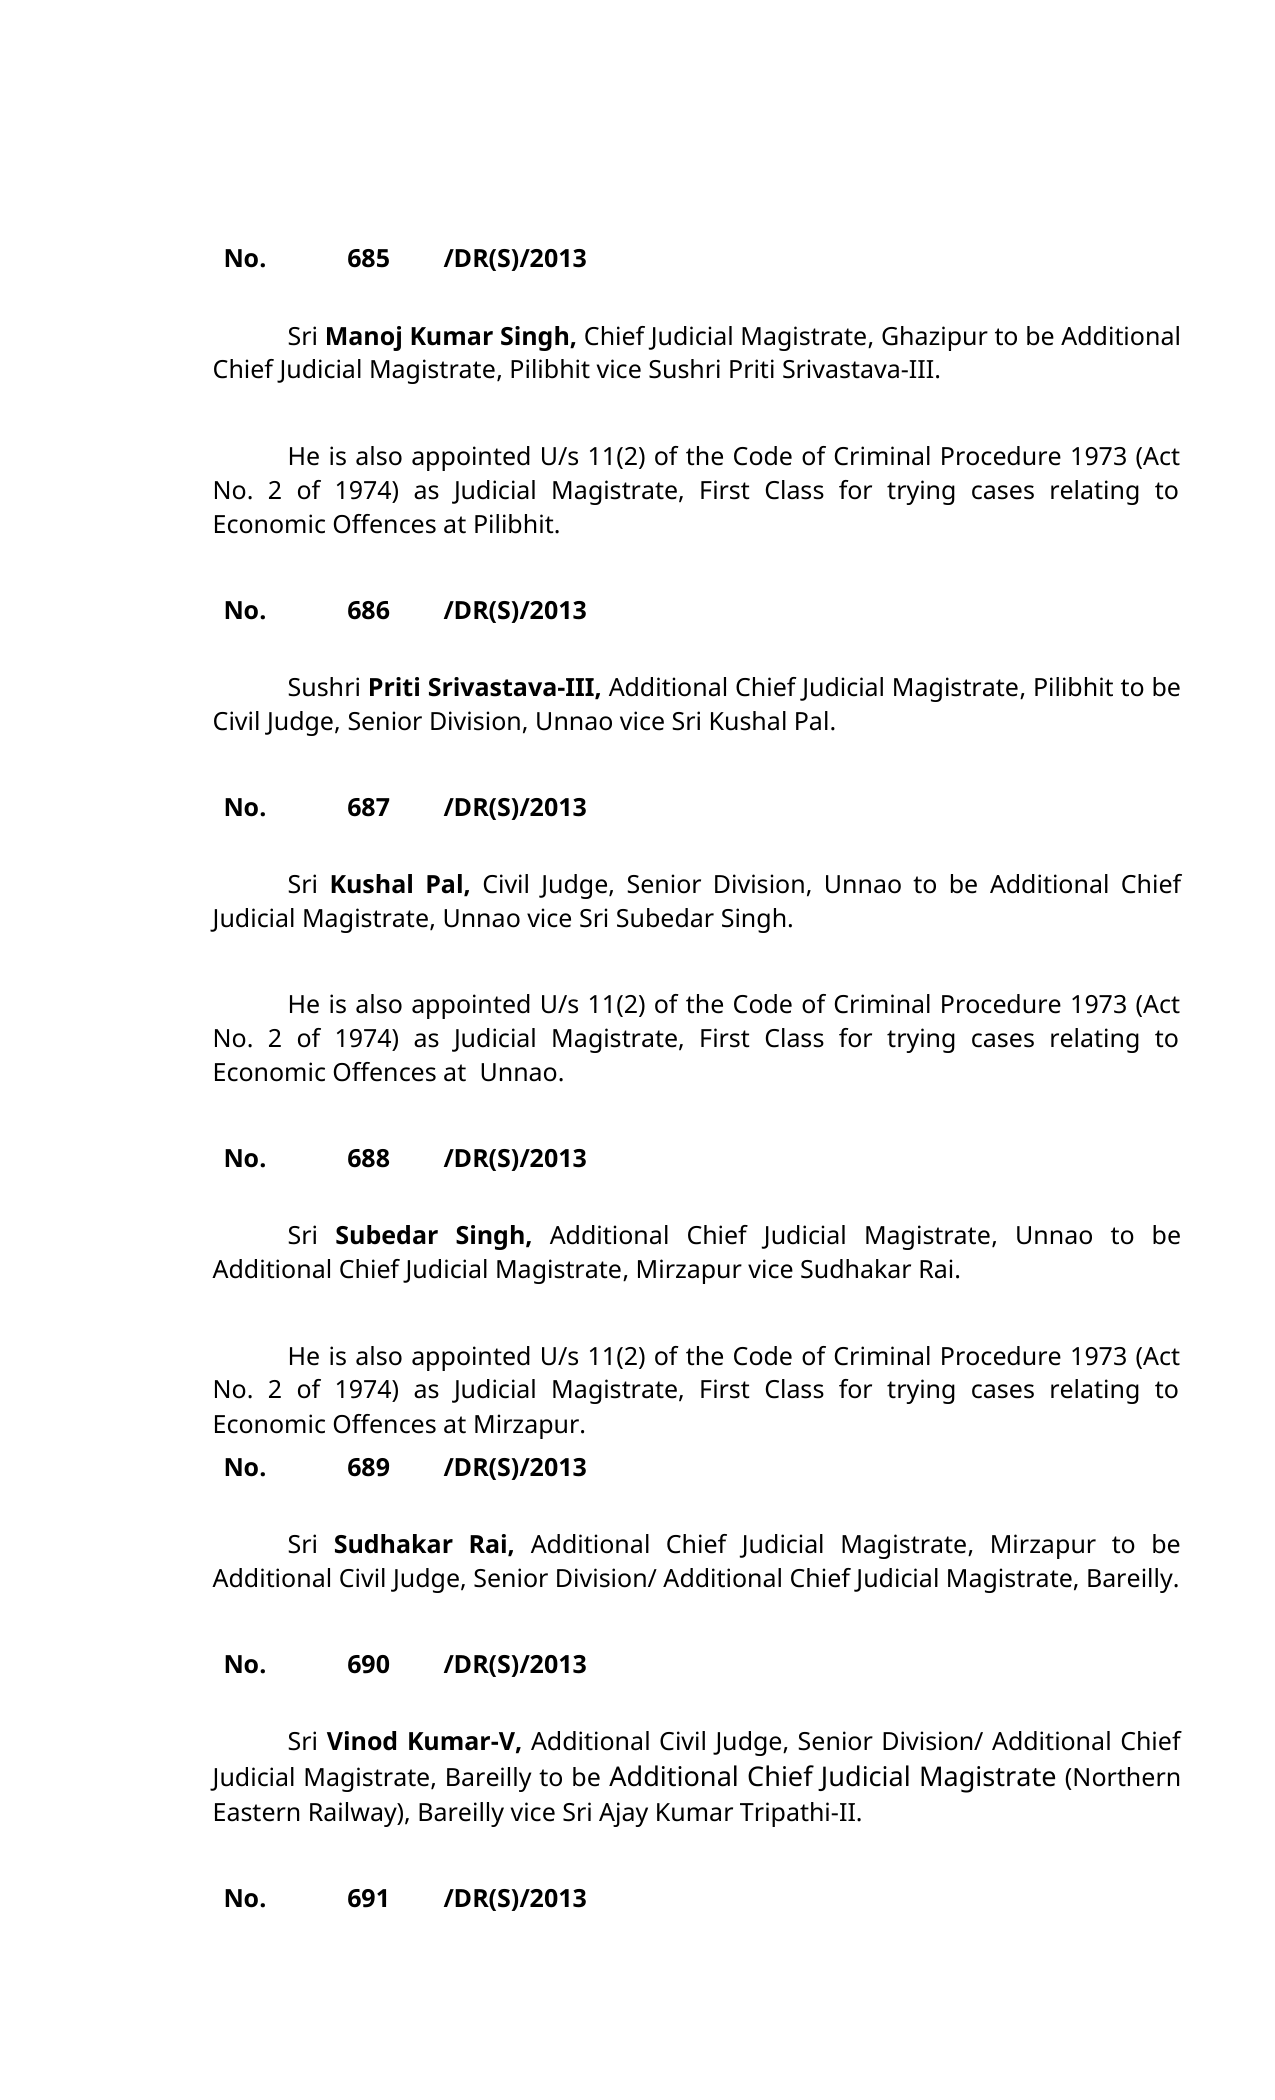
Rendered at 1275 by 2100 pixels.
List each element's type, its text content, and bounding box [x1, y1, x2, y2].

table_header [298, 1449, 432, 1483]
table_header /DR(S)/2013 [432, 1449, 641, 1483]
text He is also appointed U/s 11(2) of the Code of Criminal Procedure 1973 (Act No. 2 of 1974) as Judicial Magistrate, First Class for trying cases relating to Economic Offences at Unnao. [212, 987, 1181, 1089]
table_header [298, 241, 432, 275]
table_header No. [212, 1141, 298, 1175]
table_header No. [212, 1881, 298, 1914]
table_header No. [212, 1449, 298, 1483]
text Sushri Priti Srivastava-III, Additional Chief Judicial Magistrate, Pilibhit to be Civil Judge, Senior Division, Unnao vice Sri Kushal Pal. [212, 669, 1181, 738]
table_header No. [212, 790, 298, 824]
table_header [298, 593, 432, 626]
table_header [298, 790, 432, 824]
table_header /DR(S)/2013 [432, 593, 641, 626]
table_header /DR(S)/2013 [432, 1646, 641, 1681]
text Sri Manoj Kumar Singh, Chief Judicial Magistrate, Ghazipur to be Additional Chief Judicial Magistrate, Pilibhit vice Sushri Priti Srivastava-III. [212, 318, 1181, 386]
table_header [298, 1646, 432, 1681]
text Sri Sudhakar Rai, Additional Chief Judicial Magistrate, Mirzapur to be Additional Civil Judge, Senior Division/ Additional Chief Judicial Magistrate, Bareilly. [212, 1526, 1181, 1594]
table_header /DR(S)/2013 [432, 241, 641, 275]
table_header /DR(S)/2013 [432, 1881, 641, 1914]
text Sri Vinod Kumar-V, Additional Civil Judge, Senior Division/ Additional Chief Judicial Magistrate, Bareilly to be Additional Chief Judicial Magistrate (Northern Eastern Railway), Bareilly vice Sri Ajay Kumar Tripathi-II. [212, 1723, 1181, 1828]
table_header [298, 1141, 432, 1175]
table_header [298, 1881, 432, 1914]
text Sri Kushal Pal, Civil Judge, Senior Division, Unnao to be Additional Chief Judicial Magistrate, Unnao vice Sri Subedar Singh. [212, 867, 1181, 935]
text Sri Subedar Singh, Additional Chief Judicial Magistrate, Unnao to be Additional Chief Judicial Magistrate, Mirzapur vice Sudhakar Rai. [212, 1218, 1181, 1286]
table_header /DR(S)/2013 [432, 1141, 641, 1175]
table_header /DR(S)/2013 [432, 790, 641, 824]
table_header No. [212, 241, 298, 275]
table_header No. [212, 593, 298, 626]
text He is also appointed U/s 11(2) of the Code of Criminal Procedure 1973 (Act No. 2 of 1974) as Judicial Magistrate, First Class for trying cases relating to Economic Offences at Mirzapur. [212, 1338, 1181, 1440]
table_header No. [212, 1646, 298, 1681]
text He is also appointed U/s 11(2) of the Code of Criminal Procedure 1973 (Act No. 2 of 1974) as Judicial Magistrate, First Class for trying cases relating to Economic Offences at Pilibhit. [212, 438, 1181, 540]
